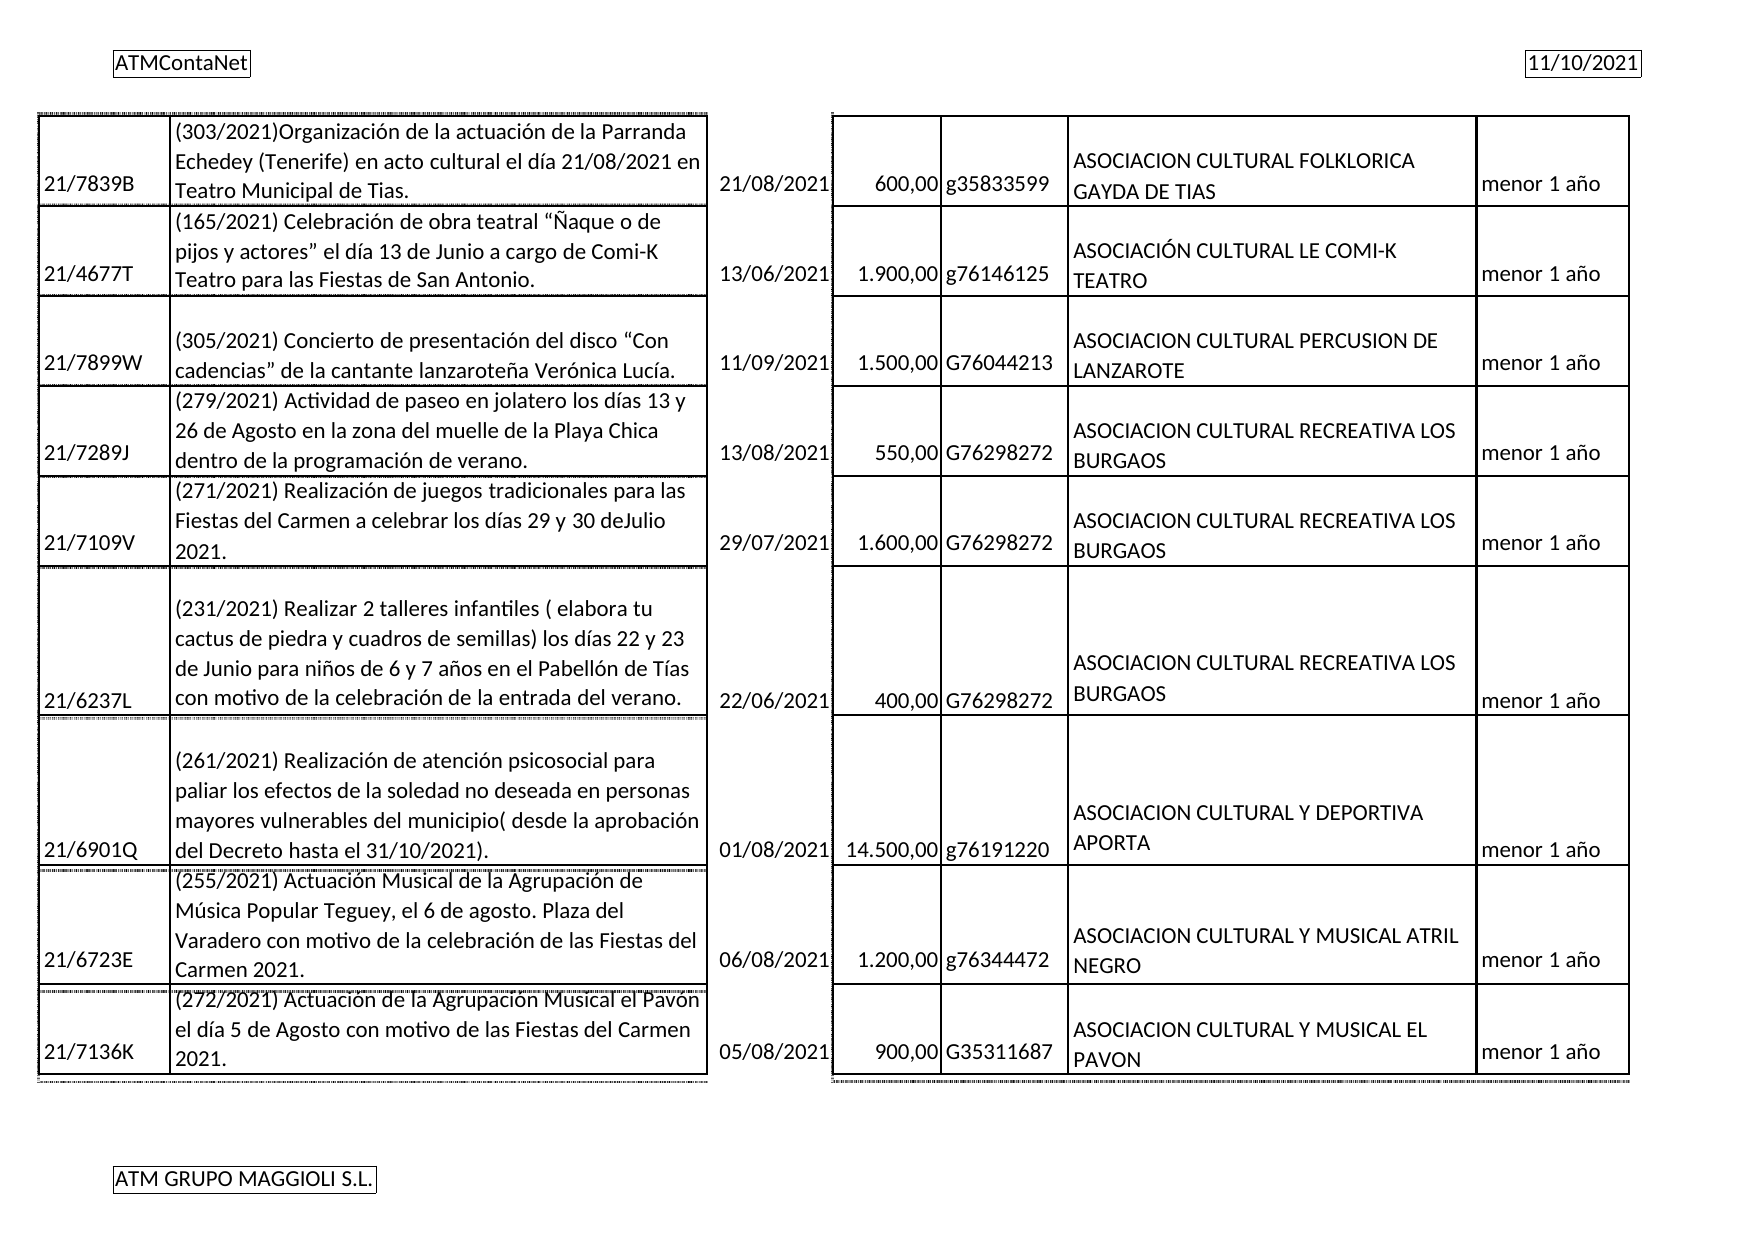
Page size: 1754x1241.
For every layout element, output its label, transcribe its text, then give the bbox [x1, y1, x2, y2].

table_cell 21/7109V [40, 478, 169, 565]
table_header (303/2021)Organización de la actuación de la Parranda Echedey (Tenerife) en acto cultural el día 21/08/2021 en Teatro Municipal de Tias. [171, 117, 706, 203]
table_cell 1.900,00 [834, 207, 940, 295]
table_cell 1.500,00 [834, 297, 940, 384]
table_cell (272/2021) Actuación de la Agrupación Musical el Pavón el día 5 de Agosto con motivo de las Fiestas del Carmen 2021. [171, 993, 706, 1073]
table_cell 21/6723E [40, 872, 169, 983]
table_cell (271/2021) Realización de juegos tradicionales para las Fiestas del Carmen a celebrar los días 29 y 30 deJulio 2021. [171, 478, 706, 565]
table_cell 550,00 [834, 387, 940, 475]
table_header 21/7839B [40, 117, 169, 203]
table_cell (231/2021) Realizar 2 talleres infantiles ( elabora tu cactus de piedra y cuadros de semillas) los días 22 y 23 de Junio para niños de 6 y 7 años en el Pabellón de Tías con motivo de la celebración de la entrada del verano. [171, 569, 706, 714]
table_cell 22/06/2021 [708, 565, 831, 714]
table_cell 1.200,00 [834, 866, 940, 983]
table_cell menor 1 año [1478, 207, 1628, 295]
table_cell ASOCIACION CULTURAL Y MUSICAL EL PAVON [1069, 985, 1475, 1073]
table_cell menor 1 año [1478, 866, 1628, 983]
table_cell 21/4677T [40, 207, 169, 294]
table_cell (305/2021) Concierto de presentación del disco “Con cadencias” de la cantante lanzaroteña Verónica Lucía. [171, 297, 706, 384]
table_cell ASOCIACION CULTURAL PERCUSION DE LANZAROTE [1069, 297, 1475, 384]
table_cell G35311687 [942, 985, 1067, 1073]
table_cell menor 1 año [1478, 477, 1628, 565]
table_cell G76044213 [942, 297, 1067, 384]
table_cell 900,00 [834, 985, 940, 1073]
table_cell 14.500,00 [834, 716, 940, 864]
table_cell [40, 985, 169, 990]
table_cell ASOCIACION CULTURAL Y MUSICAL ATRIL NEGRO [1069, 866, 1475, 983]
table_cell menor 1 año [1478, 567, 1628, 714]
table_cell G76298272 [942, 567, 1067, 714]
table_cell ASOCIACION CULTURAL RECREATIVA LOS BURGAOS [1069, 567, 1475, 714]
table_cell ASOCIACION CULTURAL Y DEPORTIVA APORTA [1069, 716, 1475, 864]
table_cell g76146125 [942, 207, 1067, 295]
table_cell 21/7899W [40, 297, 169, 384]
table_cell 21/7289J [40, 387, 169, 475]
table_header ASOCIACION CULTURAL FOLKLORICA GAYDA DE TIAS [1069, 117, 1475, 205]
table_cell G76298272 [942, 387, 1067, 475]
table_cell 13/08/2021 [708, 385, 831, 475]
table_cell ASOCIACION CULTURAL RECREATIVA LOS BURGAOS [1069, 387, 1475, 475]
table_cell (279/2021) Actividad de paseo en jolatero los días 13 y 26 de Agosto en la zona del muelle de la Playa Chica dentro de la programación de verano. [171, 387, 706, 475]
table_cell 21/6237L [40, 569, 169, 714]
table_cell 01/08/2021 [708, 714, 831, 864]
table_header menor 1 año [1478, 117, 1628, 205]
table_header 21/08/2021 [708, 115, 831, 205]
table_cell G76298272 [942, 477, 1067, 565]
table_header g35833599 [942, 117, 1067, 205]
table_cell 21/6901Q [40, 720, 169, 864]
table_cell (255/2021) Actuación Musical de la Agrupación de Música Popular Teguey, el 6 de agosto. Plaza del Varadero con motivo de la celebración de las Fiestas del Carmen 2021. [171, 872, 706, 983]
table_cell 05/08/2021 [708, 983, 831, 1073]
table_cell menor 1 año [1478, 985, 1628, 1073]
table_cell 06/08/2021 [708, 864, 831, 983]
table_cell 1.600,00 [834, 477, 940, 565]
table_cell [171, 985, 706, 990]
table_cell g76344472 [942, 866, 1067, 983]
table_cell ASOCIACIÓN CULTURAL LE COMI-K TEATRO [1069, 207, 1475, 295]
table_cell 400,00 [834, 567, 940, 714]
table_cell g76191220 [942, 716, 1067, 864]
table_cell menor 1 año [1478, 297, 1628, 384]
table_cell (261/2021) Realización de atención psicosocial para paliar los efectos de la soledad no deseada en personas mayores vulnerables del municipio( desde la aprobación del Decreto hasta el 31/10/2021). [171, 720, 706, 864]
table_cell 29/07/2021 [708, 475, 831, 565]
table_cell menor 1 año [1478, 716, 1628, 864]
table_cell (165/2021) Celebración de obra teatral “Ñaque o de pijos y actores” el día 13 de Junio a cargo de Comi-K Teatro para las Fiestas de San Antonio. [171, 207, 706, 294]
table_cell 11/09/2021 [708, 295, 831, 384]
table_cell 13/06/2021 [708, 205, 831, 295]
table_cell ASOCIACION CULTURAL RECREATIVA LOS BURGAOS [1069, 477, 1475, 565]
table_cell menor 1 año [1478, 387, 1628, 475]
table_cell 21/7136K [40, 993, 169, 1073]
table_header 600,00 [834, 117, 940, 205]
